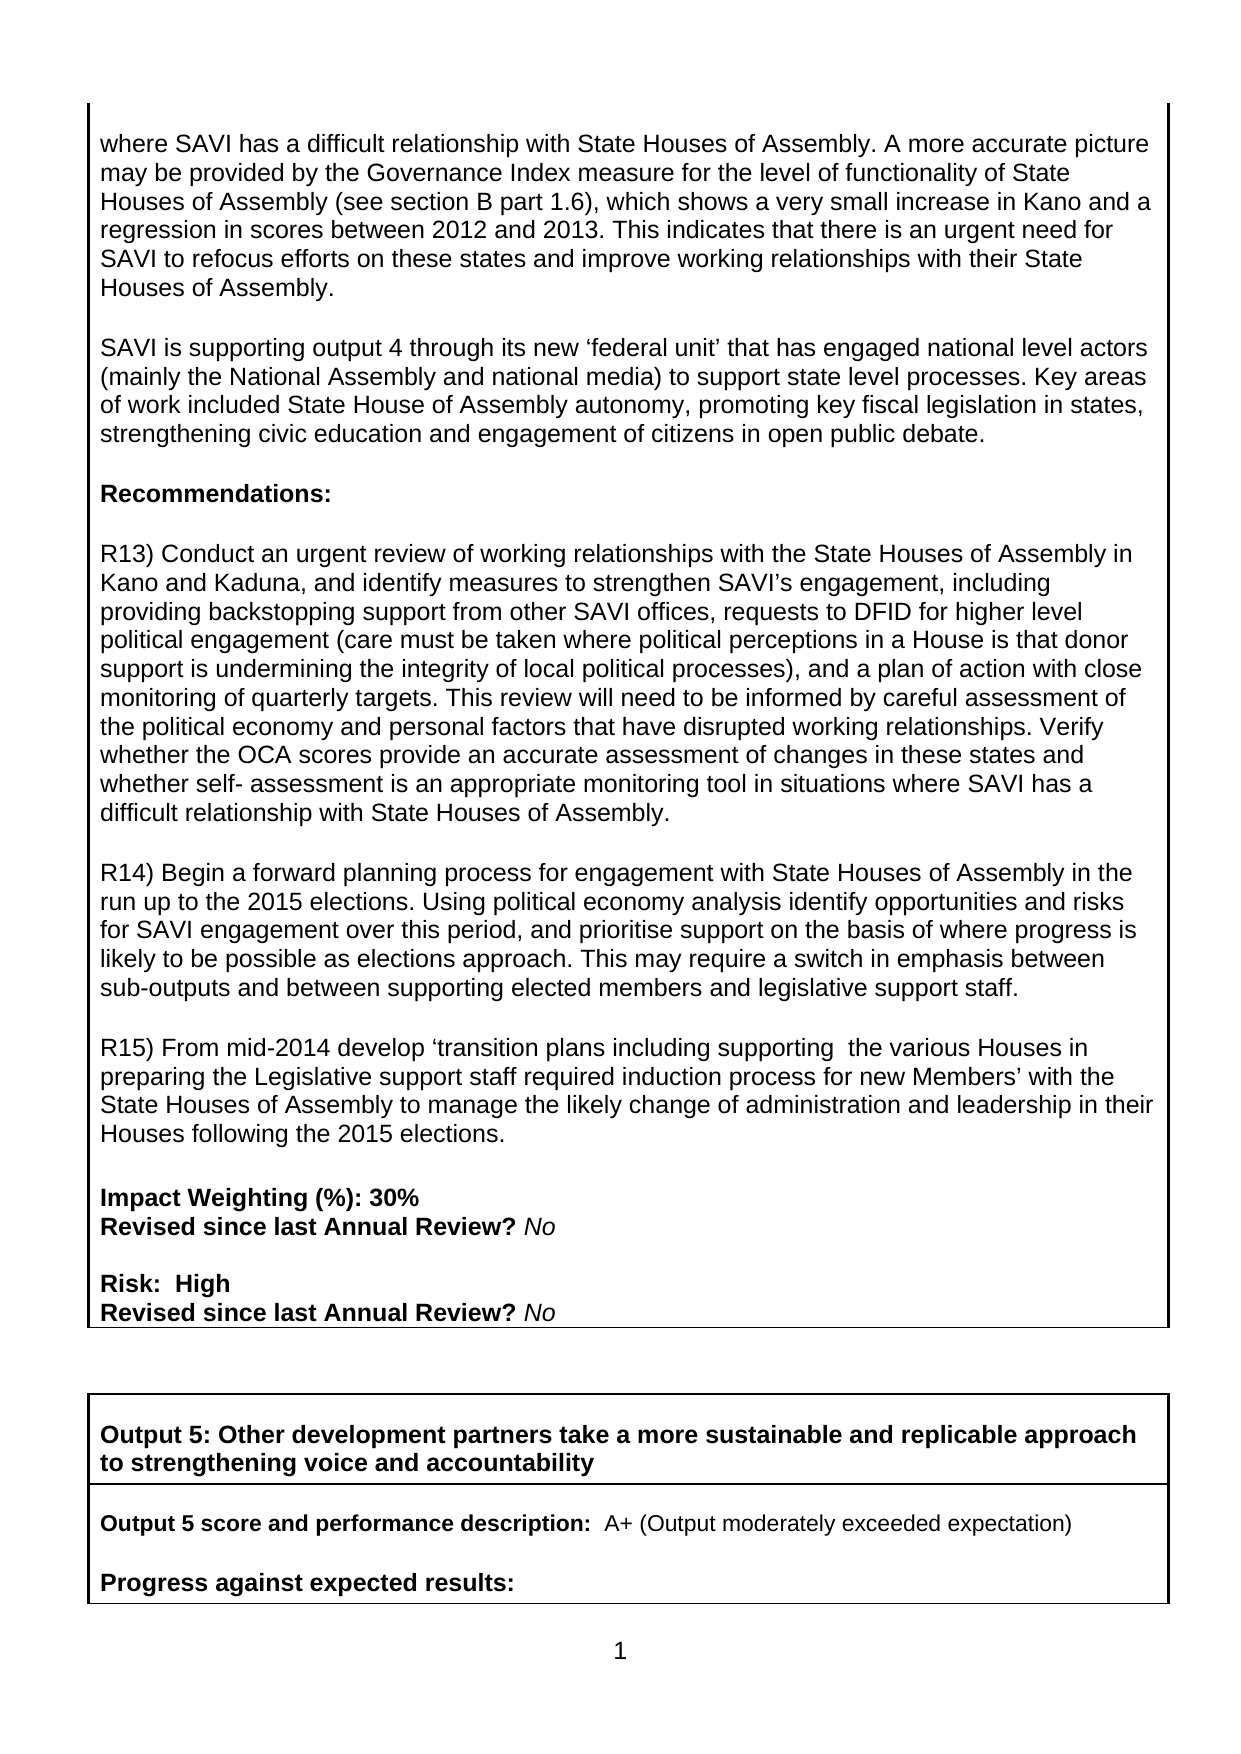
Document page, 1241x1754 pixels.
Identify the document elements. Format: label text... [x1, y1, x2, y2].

table_cell Recommendations: R13) Conduct an urgent review of working relationships with the State Houses of Assembly in Kano and Kaduna, and identify measures to strengthen SAVI’s engagement, including providing backstopping support from other SAVI offices, requests to DFID for higher level political engagement (care must be taken where political perceptions in a House is that donor support is undermining the integrity of local political processes), and a plan of action with close monitoring of quarterly targets. This review will need to be informed by careful assessment of the political economy and personal factors that have disrupted working relationships. Verify whether the OCA scores provide an accurate assessment of changes in these states and whether self- assessment is an appropriate monitoring tool in situations where SAVI has a difficult relationship with State Houses of Assembly. R14) Begin a forward planning process for engagement with State Houses of Assembly in the run up to the 2015 elections. Using political economy analysis identify opportunities and risks for SAVI engagement over this period, and prioritise support on the basis of where progress is likely to be possible as elections approach. This may require a switch in emphasis between sub-outputs and between supporting elected members and legislative support staff. R15) From mid-2014 develop ‘transition plans including supporting the various Houses in preparing the Legislative support staff required induction process for new Members’ with the State Houses of Assembly to manage the likely change of administration and leadership in their Houses following the 2015 elections. Impact Weighting (%): 30% Revised since last Annual Review? No Risk: High Revised since last Annual Review? No [90, 454, 1167, 1327]
table_cell Output 5 score and performance description: A+ (Output moderately exceeded expectation) [90, 1485, 1167, 1542]
table_header Output 5: Other development partners take a more sustainable and replicable approach to strengthening voice and accountability [90, 1395, 1167, 1483]
table_cell where SAVI has a difficult relationship with State Houses of Assembly. A more accurate picture may be provided by the Governance Index measure for the level of functionality of State Houses of Assembly (see section B part 1.6), which shows a very small increase in Kano and a regression in scores between 2012 and 2013. This indicates that there is an urgent need for SAVI to refocus efforts on these states and improve working relationships with their State Houses of Assembly. SAVI is supporting output 4 through its new ‘federal unit’ that has engaged national level actors (mainly the National Assembly and national media) to support state level processes. Key areas of work included State House of Assembly autonomy, promoting key fiscal legislation in states, strengthening civic education and engagement of citizens in open public debate. [90, 103, 1167, 454]
table_cell Progress against expected results: [90, 1543, 1167, 1602]
